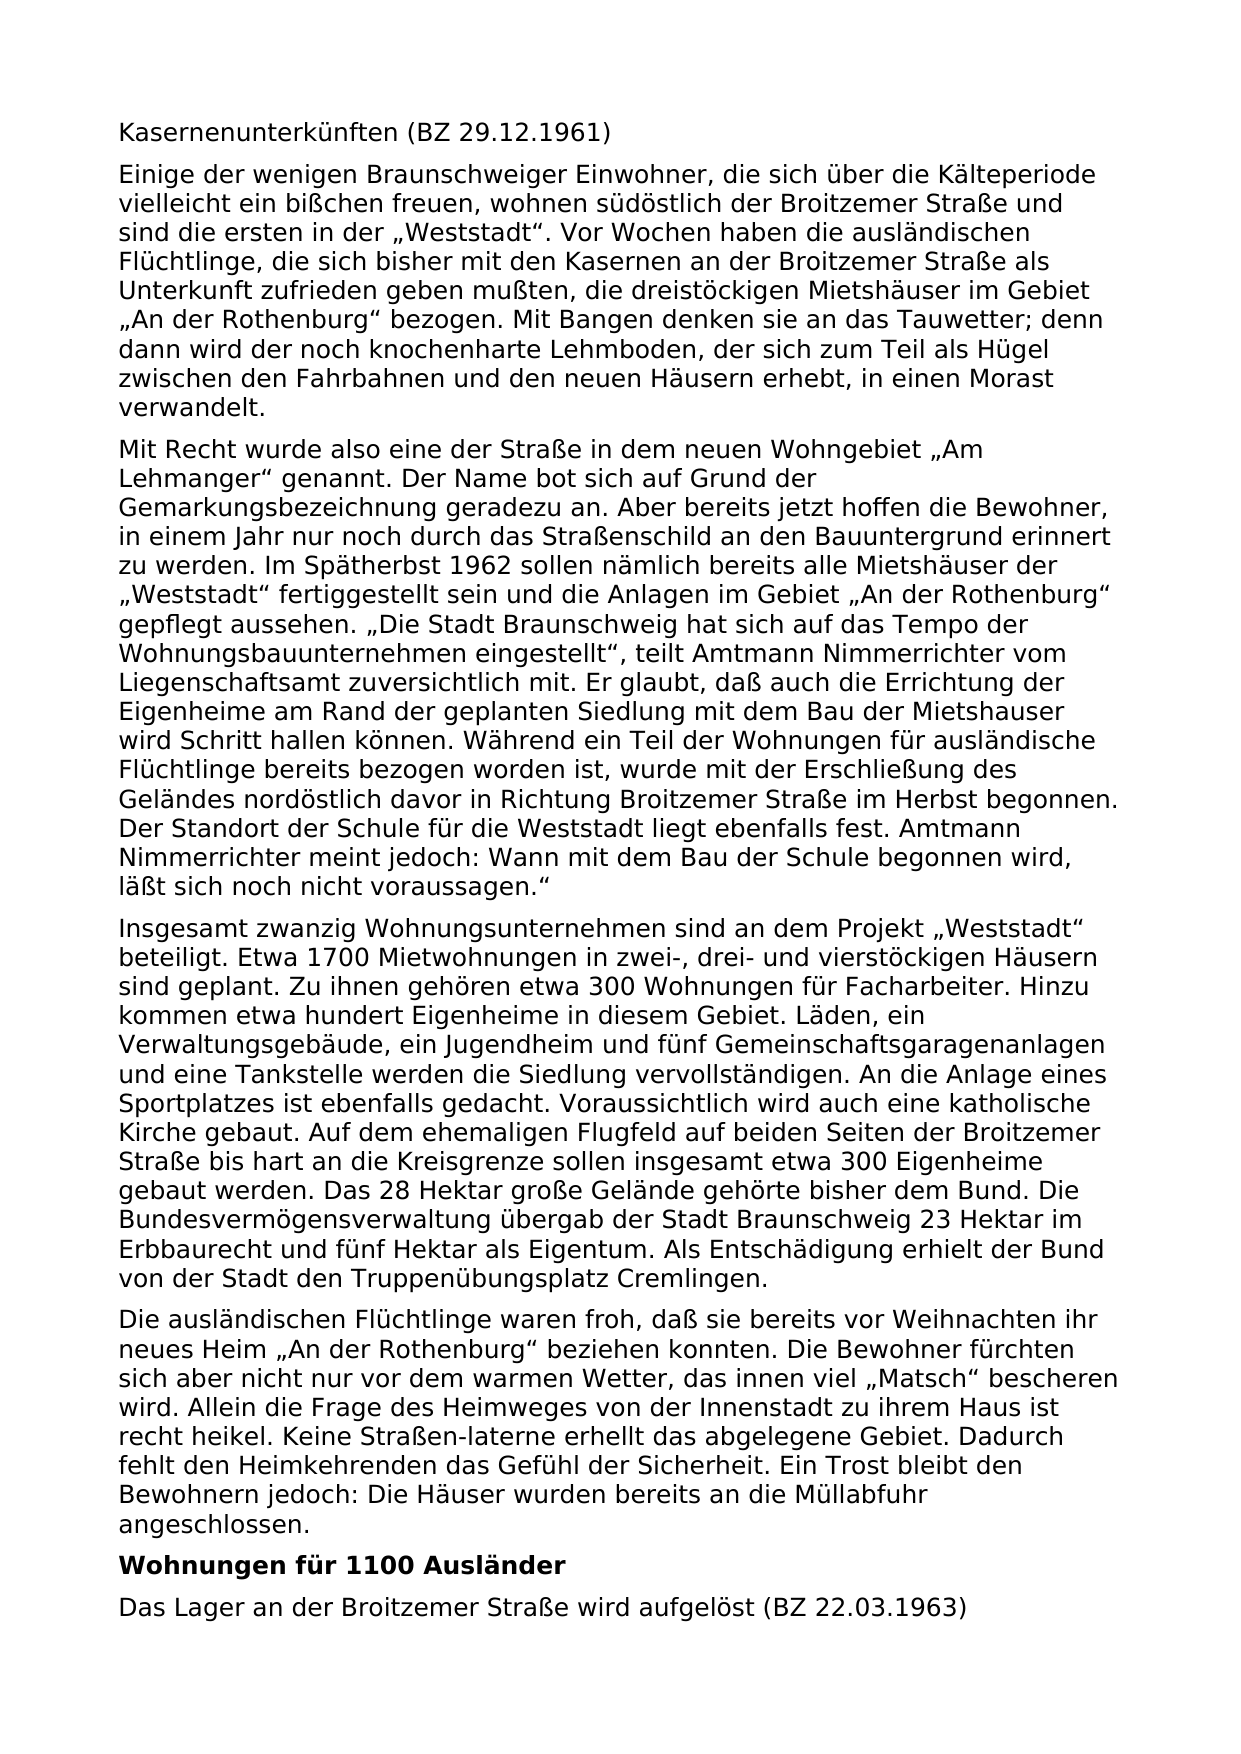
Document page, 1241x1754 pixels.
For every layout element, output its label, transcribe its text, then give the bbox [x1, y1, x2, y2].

text Einige der wenigen Braunschweiger Einwohner, die sich über die Kälteperiode vielleicht ein bißchen freuen, wohnen südöstlich der Broitzemer Straße und sind die ersten in der „Weststadt“. Vor Wochen haben die ausländischen Flüchtlinge, die sich bisher mit den Kasernen an der Broitzemer Straße als Unterkunft zufrieden geben mußten, die dreistöckigen Mietshäuser im Gebiet „An der Rothenburg“ bezogen. Mit Bangen denken sie an das Tauwetter; denn dann wird der noch knochenharte Lehmboden, der sich zum Teil als Hügel zwischen den Fahrbahnen und den neuen Häusern erhebt, in einen Morast verwandelt. [118, 160, 1122, 422]
text Mit Recht wurde also eine der Straße in dem neuen Wohngebiet „Am Lehmanger“ genannt. Der Name bot sich auf Grund der Gemarkungsbezeichnung geradezu an. Aber bereits jetzt hoffen die Bewohner, in einem Jahr nur noch durch das Straßenschild an den Bauuntergrund erinnert zu werden. Im Spätherbst 1962 sollen nämlich bereits alle Mietshäuser der „Weststadt“ fertiggestellt sein und die Anlagen im Gebiet „An der Rothenburg“ gepflegt aussehen. „Die Stadt Braunschweig hat sich auf das Tempo der Wohnungsbauunternehmen eingestellt“, teilt Amtmann Nimmerrichter vom Liegenschaftsamt zuversichtlich mit. Er glaubt, daß auch die Errichtung der Eigenheime am Rand der geplanten Siedlung mit dem Bau der Mietshauser wird Schritt hallen können. Während ein Teil der Wohnungen für ausländische Flüchtlinge bereits bezogen worden ist, wurde mit der Erschließung des Geländes nordöstlich davor in Richtung Broitzemer Straße im Herbst begonnen. Der Standort der Schule für die Weststadt liegt ebenfalls fest. Amtmann Nimmerrichter meint jedoch: Wann mit dem Bau der Schule begonnen wird, läßt sich noch nicht voraussagen.“ [118, 435, 1122, 901]
text Insgesamt zwanzig Wohnungsunternehmen sind an dem Projekt „Weststadt“ beteiligt. Etwa 1700 Mietwohnungen in zwei-, drei- und vierstöckigen Häusern sind geplant. Zu ihnen gehören etwa 300 Wohnungen für Facharbeiter. Hinzu kommen etwa hundert Eigenheime in diesem Gebiet. Läden, ein Verwaltungsgebäude, ein Jugendheim und fünf Gemeinschaftsgaragenanlagen und eine Tankstelle werden die Siedlung vervollständigen. An die Anlage eines Sportplatzes ist ebenfalls gedacht. Voraussichtlich wird auch eine katholische Kirche gebaut. Auf dem ehemaligen Flugfeld auf beiden Seiten der Broitzemer Straße bis hart an die Kreisgrenze sollen insgesamt etwa 300 Eigenheime gebaut werden. Das 28 Hektar große Gelände gehörte bisher dem Bund. Die Bundesvermögensverwaltung übergab der Stadt Braunschweig 23 Hektar im Erbbaurecht und fünf Hektar als Eigentum. Als Entschädigung erhielt der Bund von der Stadt den Truppenübungsplatz Cremlingen. [118, 914, 1122, 1293]
text Die ausländischen Flüchtlinge waren froh, daß sie bereits vor Weihnachten ihr neues Heim „An der Rothenburg“ beziehen konnten. Die Bewohner fürchten sich aber nicht nur vor dem warmen Wetter, das innen viel „Matsch“ bescheren wird. Allein die Frage des Heimweges von der Innenstadt zu ihrem Haus ist recht heikel. Keine Straßen-laterne erhellt das abgelegene Gebiet. Dadurch fehlt den Heimkehrenden das Gefühl der Sicherheit. Ein Trost bleibt den Bewohnern jedoch: Die Häuser wurden bereits an die Müllabfuhr angeschlossen. [118, 1306, 1122, 1539]
text Das Lager an der Broitzemer Straße wird aufgelöst (BZ 22.03.1963) [118, 1593, 1122, 1622]
text Kasernenunterkünften (BZ 29.12.1961) [118, 118, 1122, 147]
text Wohnungen für 1100 Ausländer [118, 1551, 1122, 1581]
